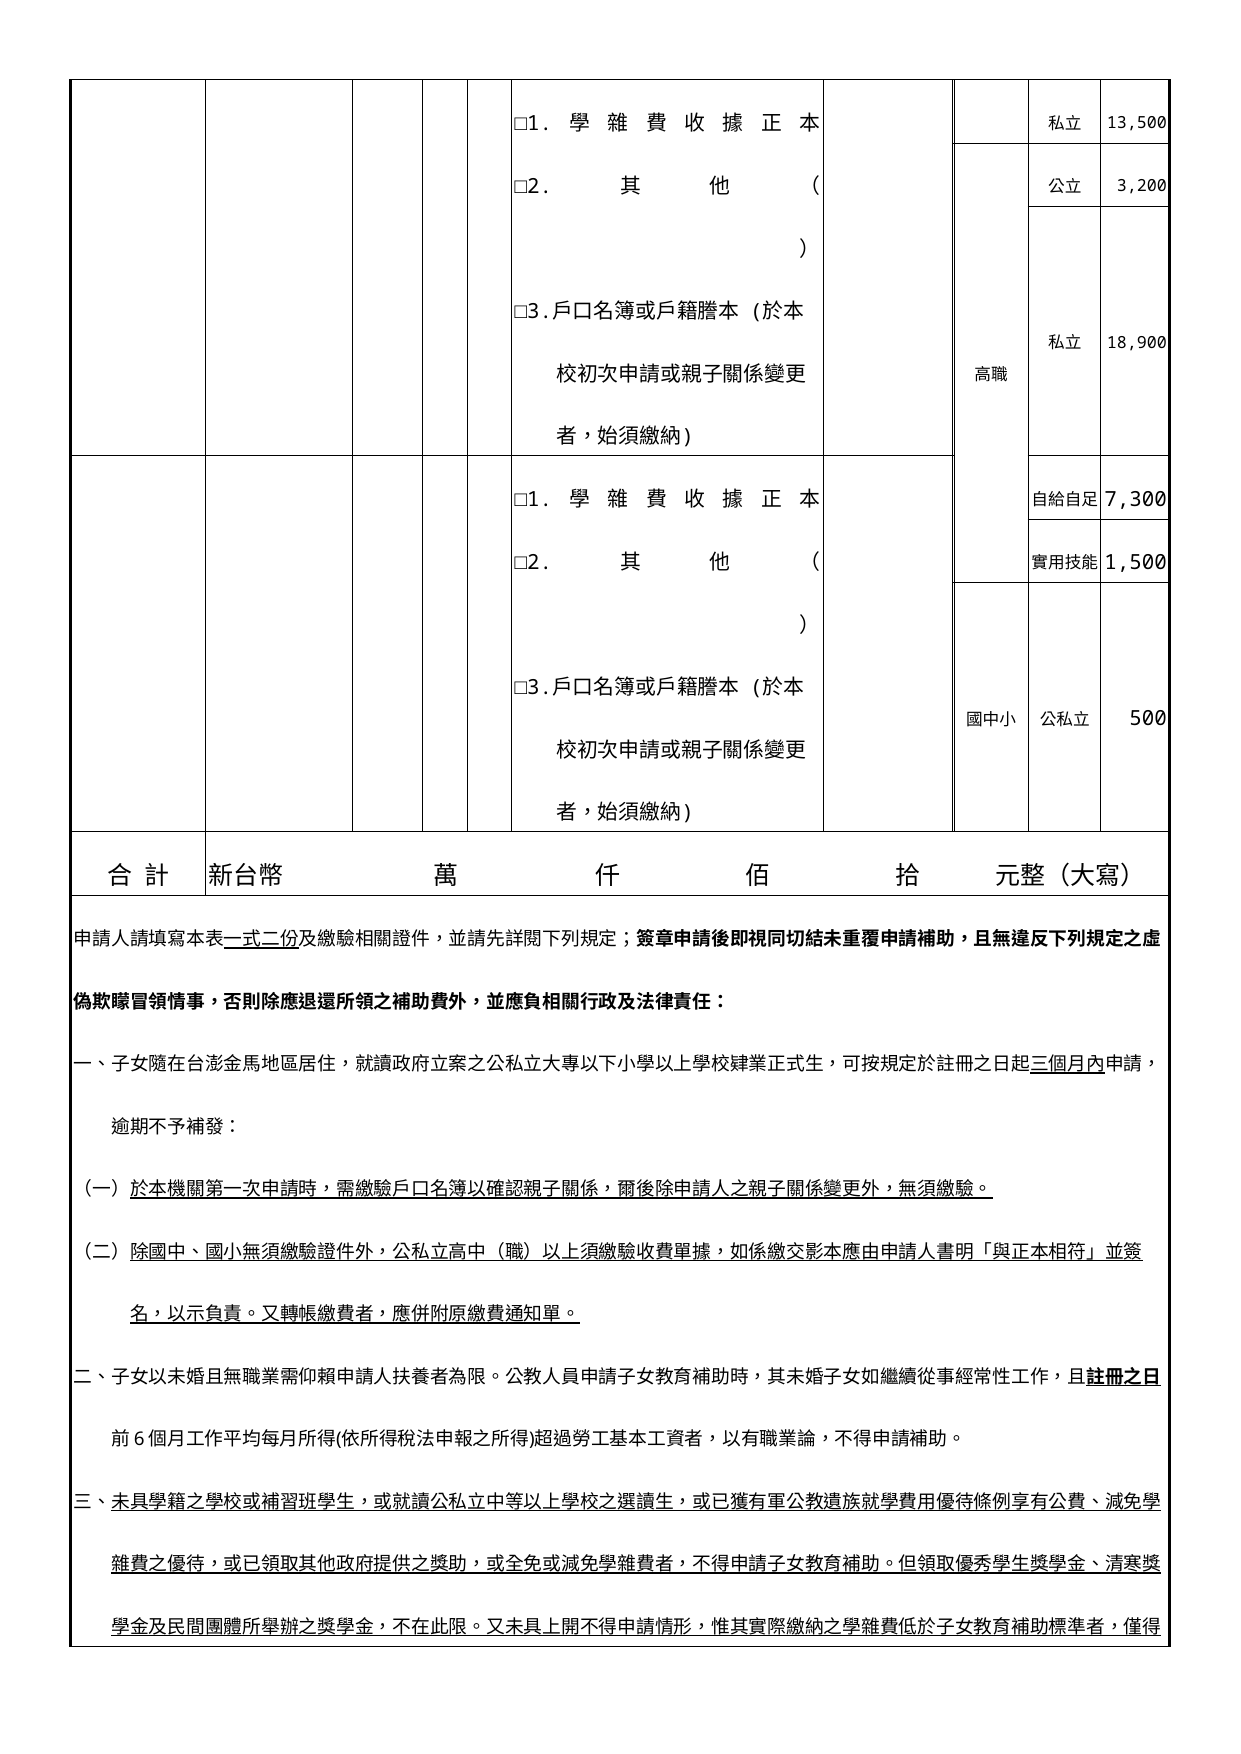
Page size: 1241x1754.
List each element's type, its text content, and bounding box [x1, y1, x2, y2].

table_cell 新台幣 萬 仟 佰 拾 元整（大寫） [206, 832, 1168, 895]
table_cell 7,300 [1101, 456, 1168, 519]
table_cell [824, 456, 952, 831]
table_cell 實用技能 [1029, 520, 1100, 582]
table_cell 3,200 [1101, 144, 1168, 206]
table_cell [824, 80, 952, 455]
table_cell 1,500 [1101, 520, 1168, 582]
table_cell [468, 80, 511, 455]
table_cell 私立 [1029, 207, 1100, 455]
table_cell [353, 80, 422, 455]
table_cell [353, 456, 422, 831]
table_cell 合 計 [72, 832, 205, 895]
table_cell [72, 80, 205, 455]
table_cell [72, 456, 205, 831]
table_cell 13,500 [1101, 80, 1168, 143]
table_cell 申請人請填寫本表一式二份及繳驗相關證件，並請先詳閱下列規定；簽章申請後即視同切結未重覆申請補助，且無違反下列規定之虛偽欺矇冒領情事，否則除應退還所領之補助費外，並應負相關行政及法律責任： 一、子女隨在台澎金馬地區居住，就讀政府立案之公私立大專以下小學以上學校肄業正式生，可按規定於註冊之日起三個月內申請，逾期不予補發： （一）於本機關第一次申請時，需繳驗戶口名簿以確認親子關係，爾後除申請人之親子關係變更外，無須繳驗。 （二）除國中、國小無須繳驗證件外，公私立高中（職）以上須繳驗收費單據，如係繳交影本應由申請人書明「與正本相符」並簽名，以示負責。又轉帳繳費者，應併附原繳費通知單。 二、子女以未婚且無職業需仰賴申請人扶養者為限。公教人員申請子女教育補助時，其未婚子女如繼續從事經常性工作，且註冊之日前6個月工作平均每月所得(依所得稅法申報之所得)超過勞工基本工資者，以有職業論，不得申請補助。 三、未具學籍之學校或補習班學生，或就讀公私立中等以上學校之選讀生，或已獲有軍公教遺族就學費用優待條例享有公費、減免學雜費之優待，或已領取其他政府提供之獎助，或全免或減免學雜費者，不得申請子女教育補助。但領取優秀學生獎學金、清寒獎學金及民間團體所舉辦之獎學金，不在此限。又未具上開不得申請情形，惟其實際繳納之學雜費低於子女教育補助標準者，僅得 [72, 896, 1168, 1646]
table_cell [955, 80, 1028, 143]
table_cell □1.學雜費收據正本 □2.其他（ ） □3.戶口名簿或戶籍謄本 (於本 校初次申請或親子關係變更 者，始須繳納) [512, 80, 823, 455]
table_cell 500 [1101, 583, 1168, 831]
table_cell 自給自足 [1029, 456, 1100, 519]
table_cell [423, 456, 467, 831]
table_cell 私立 [1029, 80, 1100, 143]
table_cell 公私立 [1029, 583, 1100, 831]
table_cell [423, 80, 467, 455]
table_cell [206, 80, 352, 455]
table_cell [206, 456, 352, 831]
table_cell [468, 456, 511, 831]
table_cell □1.學雜費收據正本 □2.其他（ ） □3.戶口名簿或戶籍謄本 (於本 校初次申請或親子關係變更 者，始須繳納) [512, 456, 823, 831]
table_cell 高職 [955, 144, 1028, 582]
table_cell 公立 [1029, 144, 1100, 206]
table_cell 國中小 [955, 583, 1028, 831]
table_cell 18,900 [1101, 207, 1168, 455]
